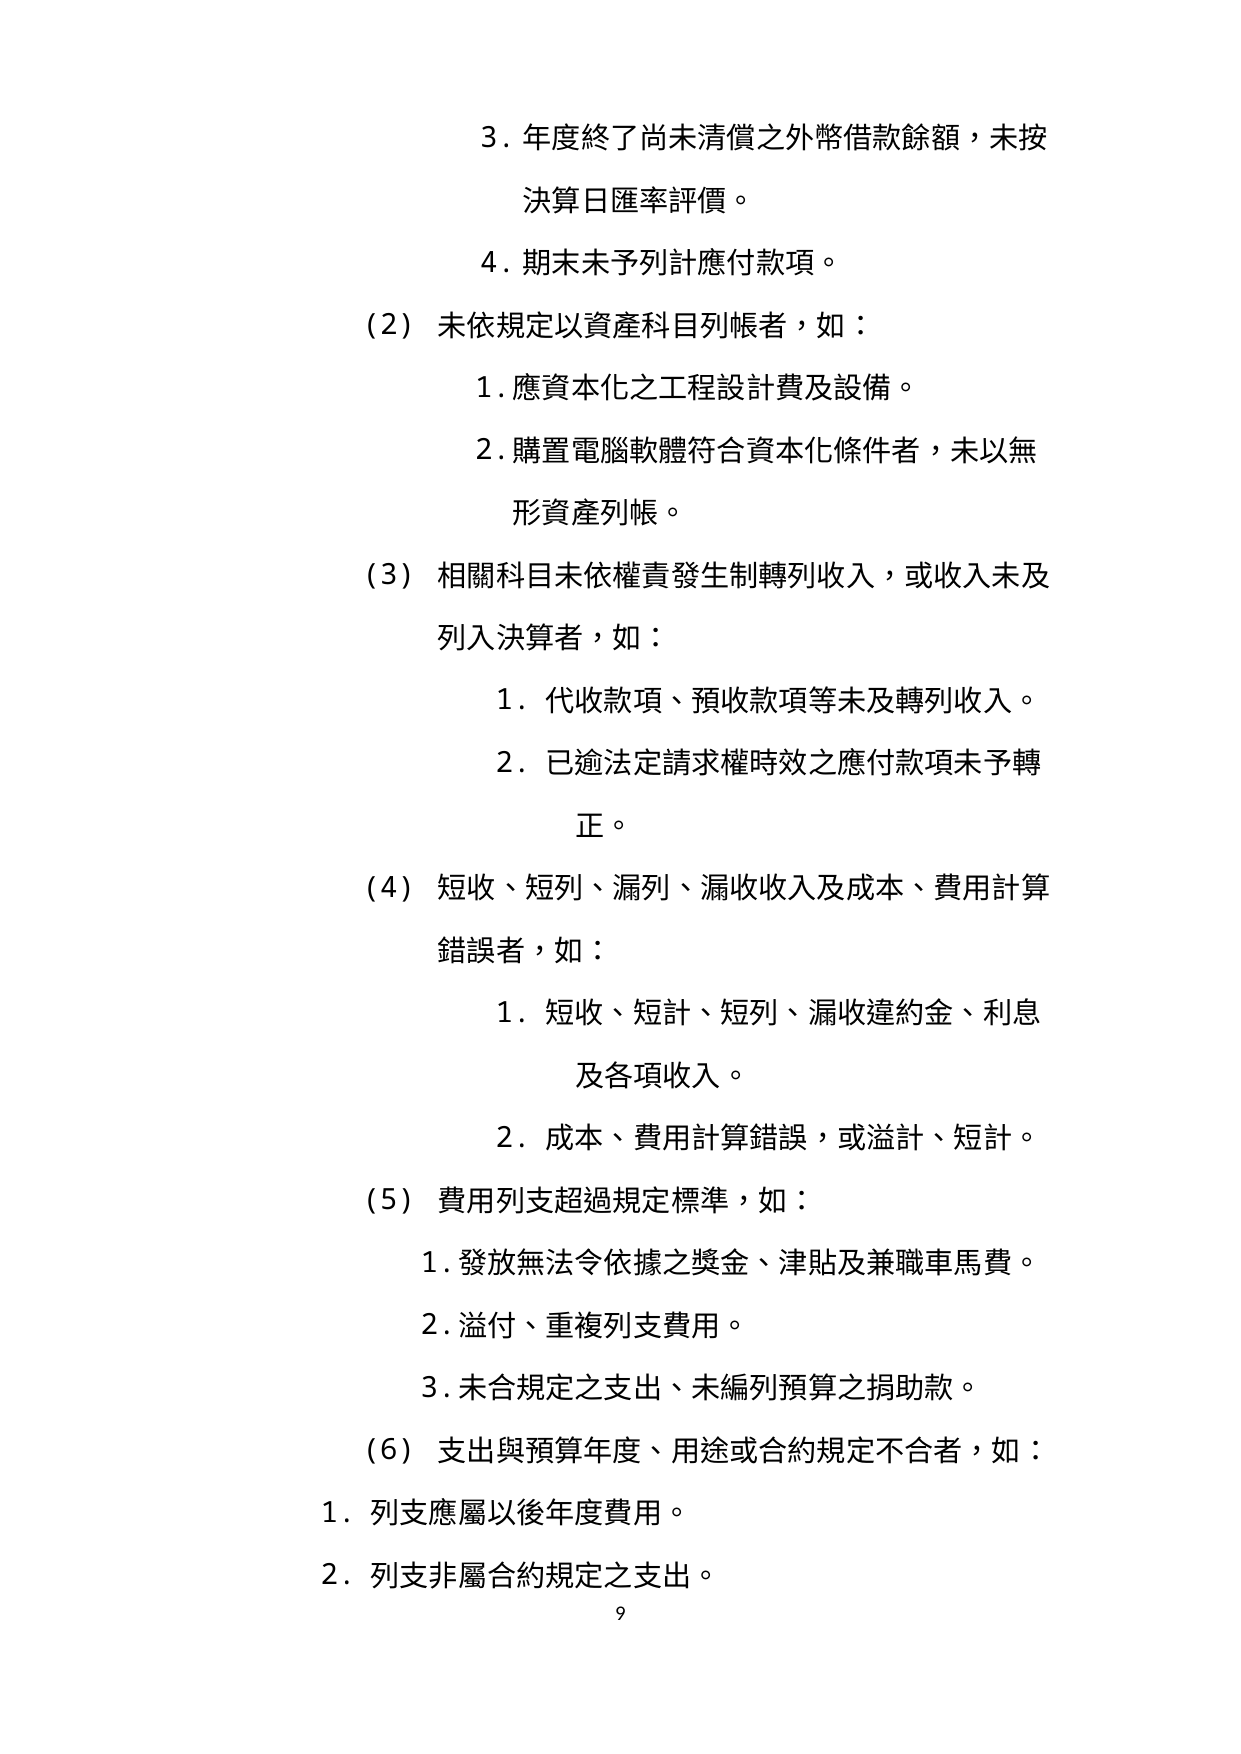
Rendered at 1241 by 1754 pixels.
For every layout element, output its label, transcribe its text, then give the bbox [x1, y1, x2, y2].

list 溢付、重複列支費用。 [420, 1282, 1053, 1344]
list 購置電腦軟體符合資本化條件者，未以無形資產列帳。 [475, 407, 1053, 532]
list 列支應屬以後年度費用。 [320, 1469, 1053, 1532]
list 相關科目未依權責發生制轉列收入，或收入未及列入決算者，如： [362, 532, 1053, 657]
list 短收、短計、短列、漏收違約金、利息及各項收入。 [495, 969, 1053, 1094]
list 年度終了尚未清償之外幣借款餘額，未按決算日匯率評價。 [480, 94, 1053, 219]
list 代收款項、預收款項等未及轉列收入。 [495, 657, 1053, 719]
list 發放無法令依據之獎金、津貼及兼職車馬費。 [420, 1219, 1053, 1282]
list 已逾法定請求權時效之應付款項未予轉正。 [495, 719, 1053, 844]
list 應資本化之工程設計費及設備。 [475, 344, 1053, 407]
list 成本、費用計算錯誤，或溢計、短計。 [495, 1094, 1053, 1157]
list 列支非屬合約規定之支出。 [320, 1532, 1053, 1594]
list 期末未予列計應付款項。 [480, 219, 1053, 282]
list 未合規定之支出、未編列預算之捐助款。 [420, 1344, 1053, 1407]
list 費用列支超過規定標準，如： [362, 1157, 1053, 1219]
list 支出與預算年度、用途或合約規定不合者，如： [362, 1407, 1053, 1469]
list 未依規定以資產科目列帳者，如： [362, 282, 1053, 344]
list 短收、短列、漏列、漏收收入及成本、費用計算錯誤者，如： [362, 844, 1053, 969]
